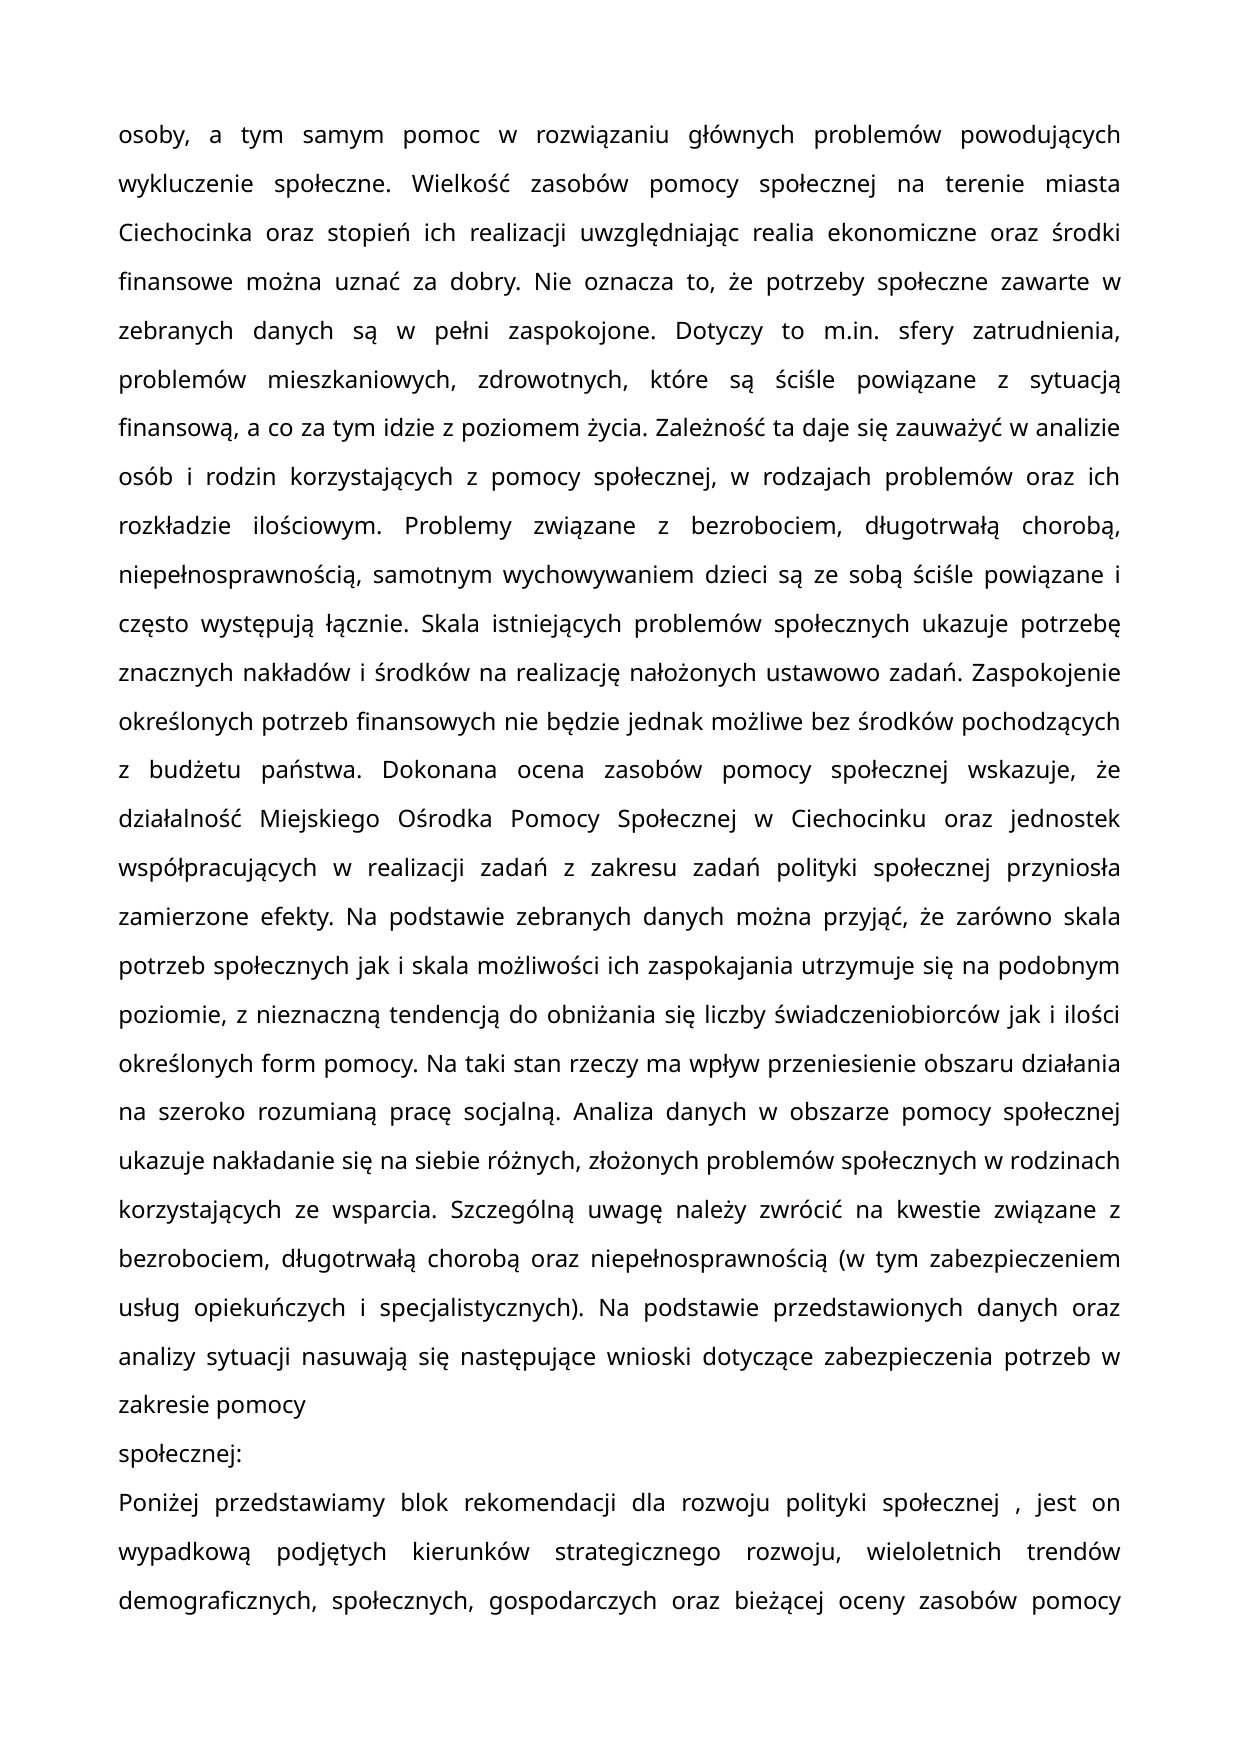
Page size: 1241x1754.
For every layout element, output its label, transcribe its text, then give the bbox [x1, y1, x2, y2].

text Poniżej przedstawiamy blok rekomendacji dla rozwoju polityki społecznej , jest on wypadkową podjętych kierunków strategicznego rozwoju, wieloletnich trendów demograficznych, społecznych, gospodarczych oraz bieżącej oceny zasobów pomocy [118, 1486, 1122, 1616]
text osoby, a tym samym pomoc w rozwiązaniu głównych problemów powodujących wykluczenie społeczne. Wielkość zasobów pomocy społecznej na terenie miasta Ciechocinka oraz stopień ich realizacji uwzględniając realia ekonomiczne oraz środki finansowe można uznać za dobry. Nie oznacza to, że potrzeby społeczne zawarte w zebranych danych są w pełni zaspokojone. Dotyczy to m.in. sfery zatrudnienia, problemów mieszkaniowych, zdrowotnych, które są ściśle powiązane z sytuacją finansową, a co za tym idzie z poziomem życia. Zależność ta daje się zauważyć w analizie osób i rodzin korzystających z pomocy społecznej, w rodzajach problemów oraz ich rozkładzie ilościowym. Problemy związane z bezrobociem, długotrwałą chorobą, niepełnosprawnością, samotnym wychowywaniem dzieci są ze sobą ściśle powiązane i często występują łącznie. Skala istniejących problemów społecznych ukazuje potrzebę znacznych nakładów i środków na realizację nałożonych ustawowo zadań. Zaspokojenie określonych potrzeb finansowych nie będzie jednak możliwe bez środków pochodzących z budżetu państwa. Dokonana ocena zasobów pomocy społecznej wskazuje, że działalność Miejskiego Ośrodka Pomocy Społecznej w Ciechocinku oraz jednostek współpracujących w realizacji zadań z zakresu zadań polityki społecznej przyniosła zamierzone efekty. Na podstawie zebranych danych można przyjąć, że zarówno skala potrzeb społecznych jak i skala możliwości ich zaspokajania utrzymuje się na podobnym poziomie, z nieznaczną tendencją do obniżania się liczby świadczeniobiorców jak i ilości określonych form pomocy. Na taki stan rzeczy ma wpływ przeniesienie obszaru działania na szeroko rozumianą pracę socjalną. Analiza danych w obszarze pomocy społecznej ukazuje nakładanie się na siebie różnych, złożonych problemów społecznych w rodzinach korzystających ze wsparcia. Szczególną uwagę należy zwrócić na kwestie związane z bezrobociem, długotrwałą chorobą oraz niepełnosprawnością (w tym zabezpieczeniem usług opiekuńczych i specjalistycznych). Na podstawie przedstawionych danych oraz analizy sytuacji nasuwają się następujące wnioski dotyczące zabezpieczenia potrzeb w zakresie pomocy [118, 118, 1122, 1421]
text społecznej: [118, 1437, 1122, 1470]
